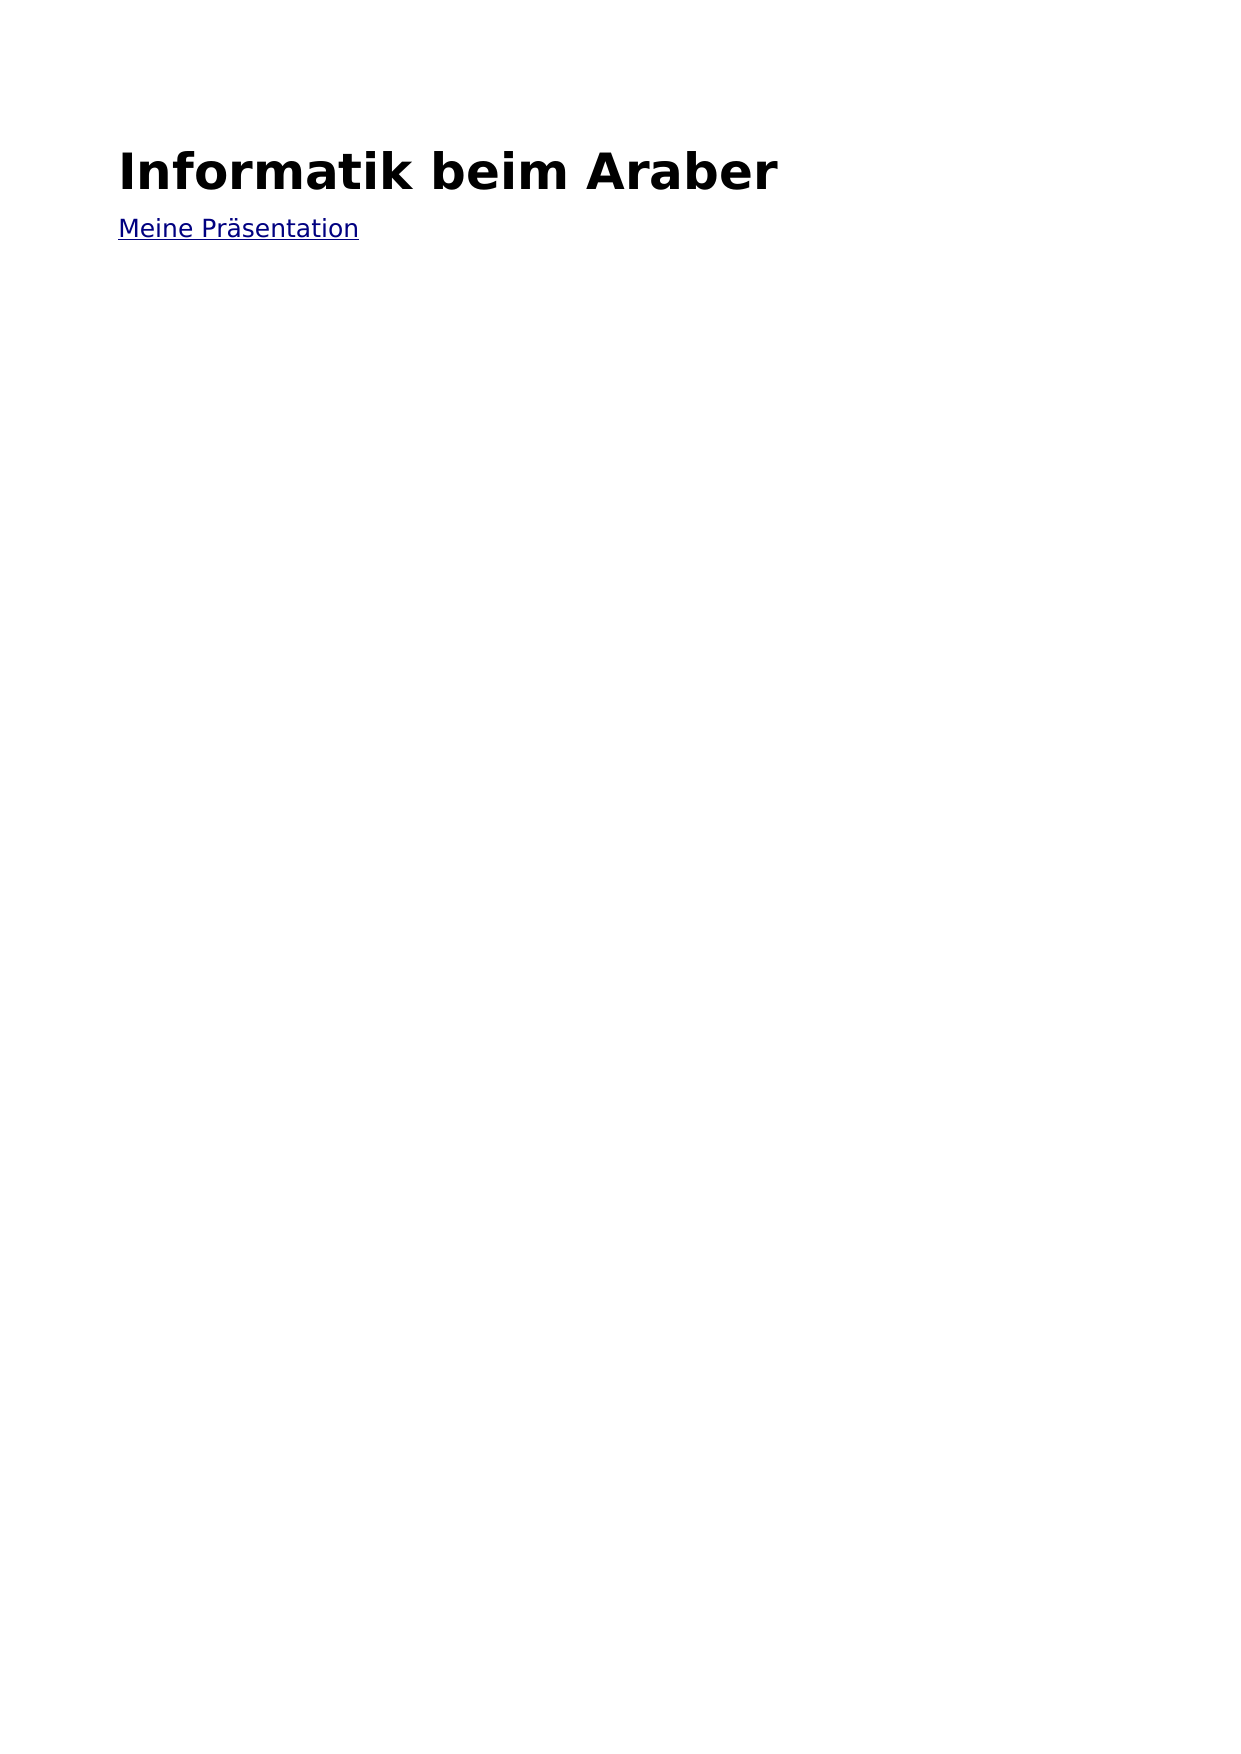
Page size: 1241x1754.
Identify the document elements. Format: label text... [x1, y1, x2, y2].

text Meine Präsentation [118, 214, 1122, 243]
subtitle Informatik beim Araber [118, 143, 1122, 201]
